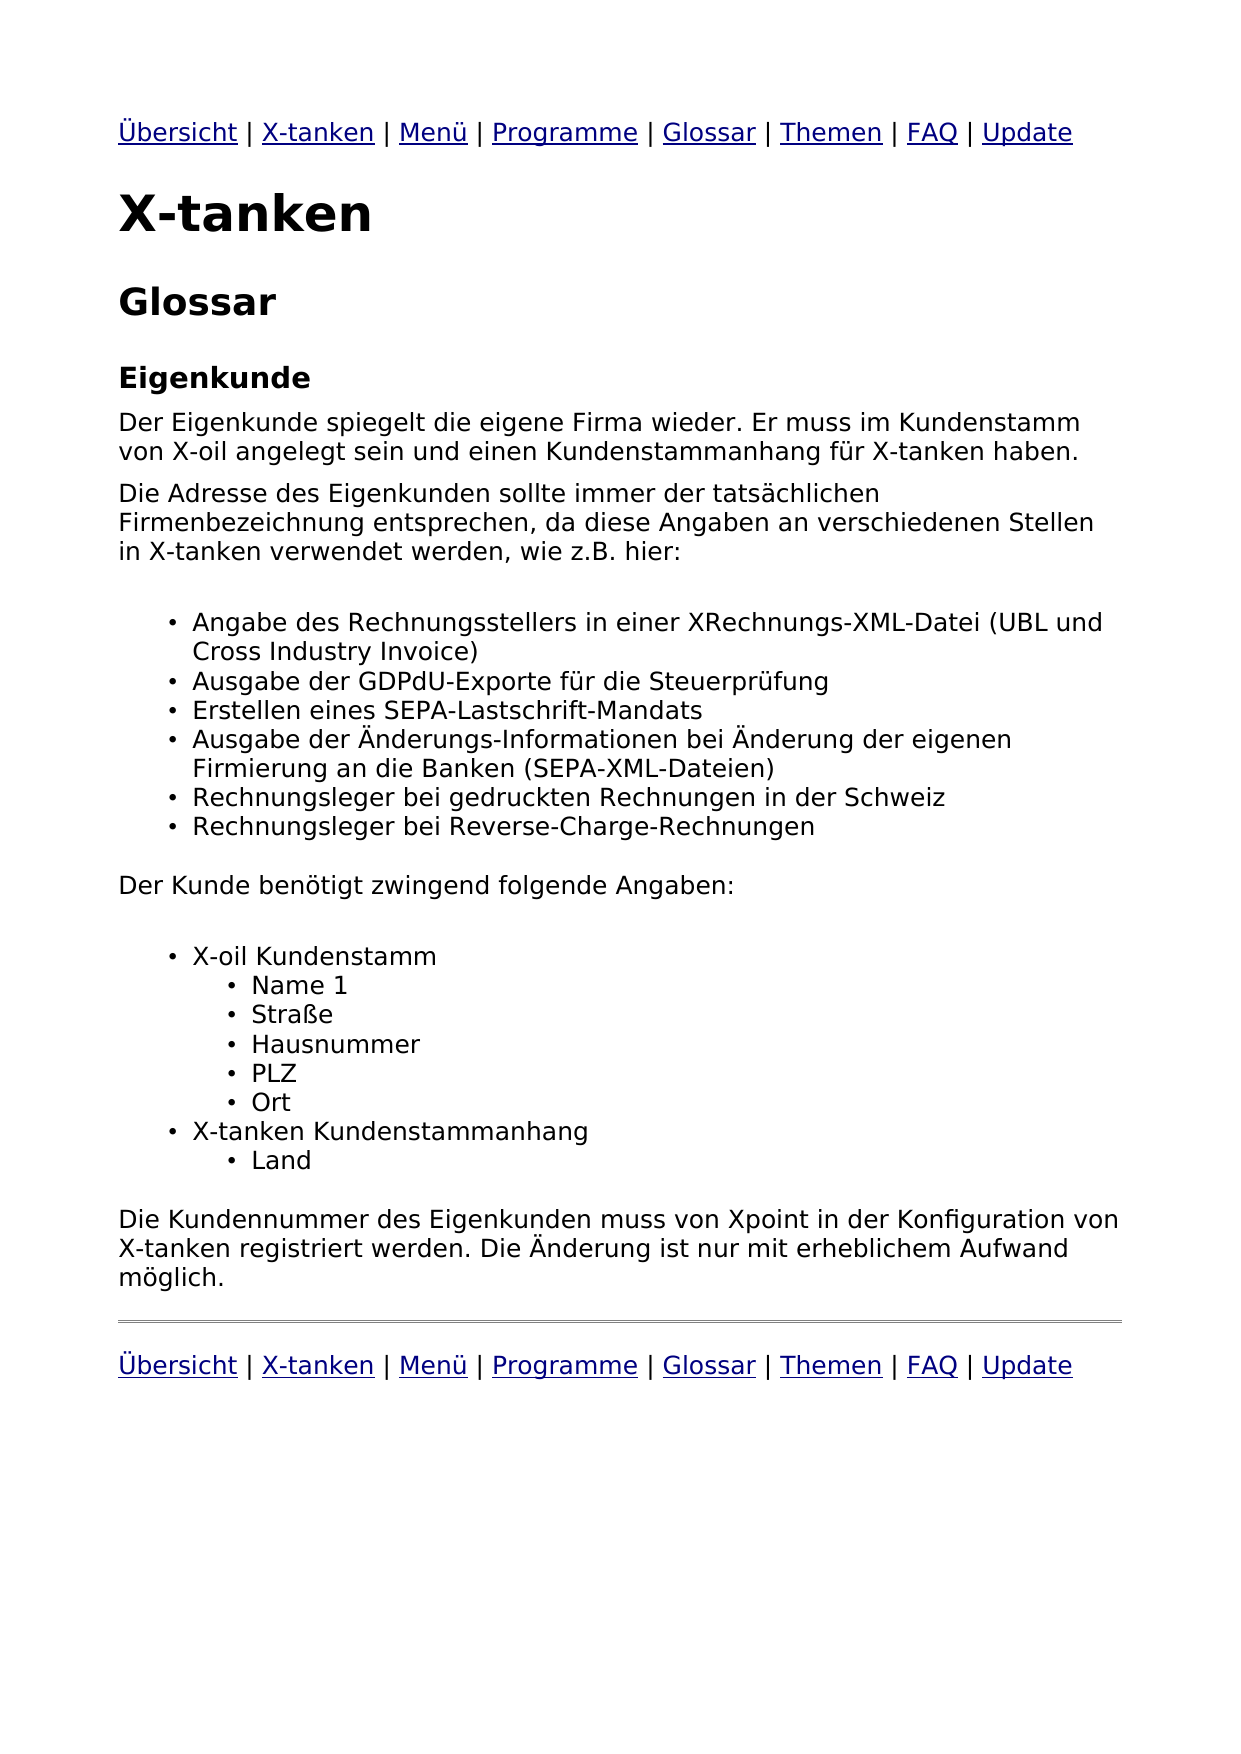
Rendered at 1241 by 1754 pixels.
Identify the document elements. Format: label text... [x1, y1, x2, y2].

list Ausgabe der Änderungs-Informationen bei Änderung der eigenen Firmierung an die Banken (SEPA-XML-Dateien) [177, 725, 1122, 783]
list Straße [236, 1001, 1122, 1030]
subtitle Eigenkunde [118, 362, 1122, 396]
subtitle Glossar [118, 281, 1122, 324]
list Ort [236, 1088, 1122, 1117]
text Der Kunde benötigt zwingend folgende Angaben: [118, 871, 1122, 900]
list Land [236, 1147, 1122, 1176]
list X-oil Kundenstamm [177, 942, 1122, 972]
list Name 1 [236, 972, 1122, 1001]
list Angabe des Rechnungsstellers in einer XRechnungs-XML-Datei (UBL und Cross Industry Invoice) [177, 608, 1122, 667]
text Übersicht | X-tanken | Menü | Programme | Glossar | Themen | FAQ | Update [118, 118, 1122, 147]
list Erstellen eines SEPA-Lastschrift-Mandats [177, 696, 1122, 725]
list Ausgabe der GDPdU-Exporte für die Steuerprüfung [177, 667, 1122, 696]
list X-tanken Kundenstammanhang [177, 1117, 1122, 1147]
list Rechnungsleger bei Reverse-Charge-Rechnungen [177, 813, 1122, 842]
list Rechnungsleger bei gedruckten Rechnungen in der Schweiz [177, 783, 1122, 813]
text Die Adresse des Eigenkunden sollte immer der tatsächlichen Firmenbezeichnung entsprechen, da diese Angaben an verschiedenen Stellen in X-tanken verwendet werden, wie z.B. hier: [118, 479, 1122, 566]
subtitle X-tanken [118, 185, 1122, 243]
text Die Kundennummer des Eigenkunden muss von Xpoint in der Konfiguration von X-tanken registriert werden. Die Änderung ist nur mit erheblichem Aufwand möglich. [118, 1205, 1122, 1293]
text Der Eigenkunde spiegelt die eigene Firma wieder. Er muss im Kundenstamm von X-oil angelegt sein und einen Kundenstammanhang für X-tanken haben. [118, 408, 1122, 466]
list PLZ [236, 1059, 1122, 1088]
list Hausnummer [236, 1030, 1122, 1059]
text Übersicht | X-tanken | Menü | Programme | Glossar | Themen | FAQ | Update [118, 1352, 1122, 1381]
